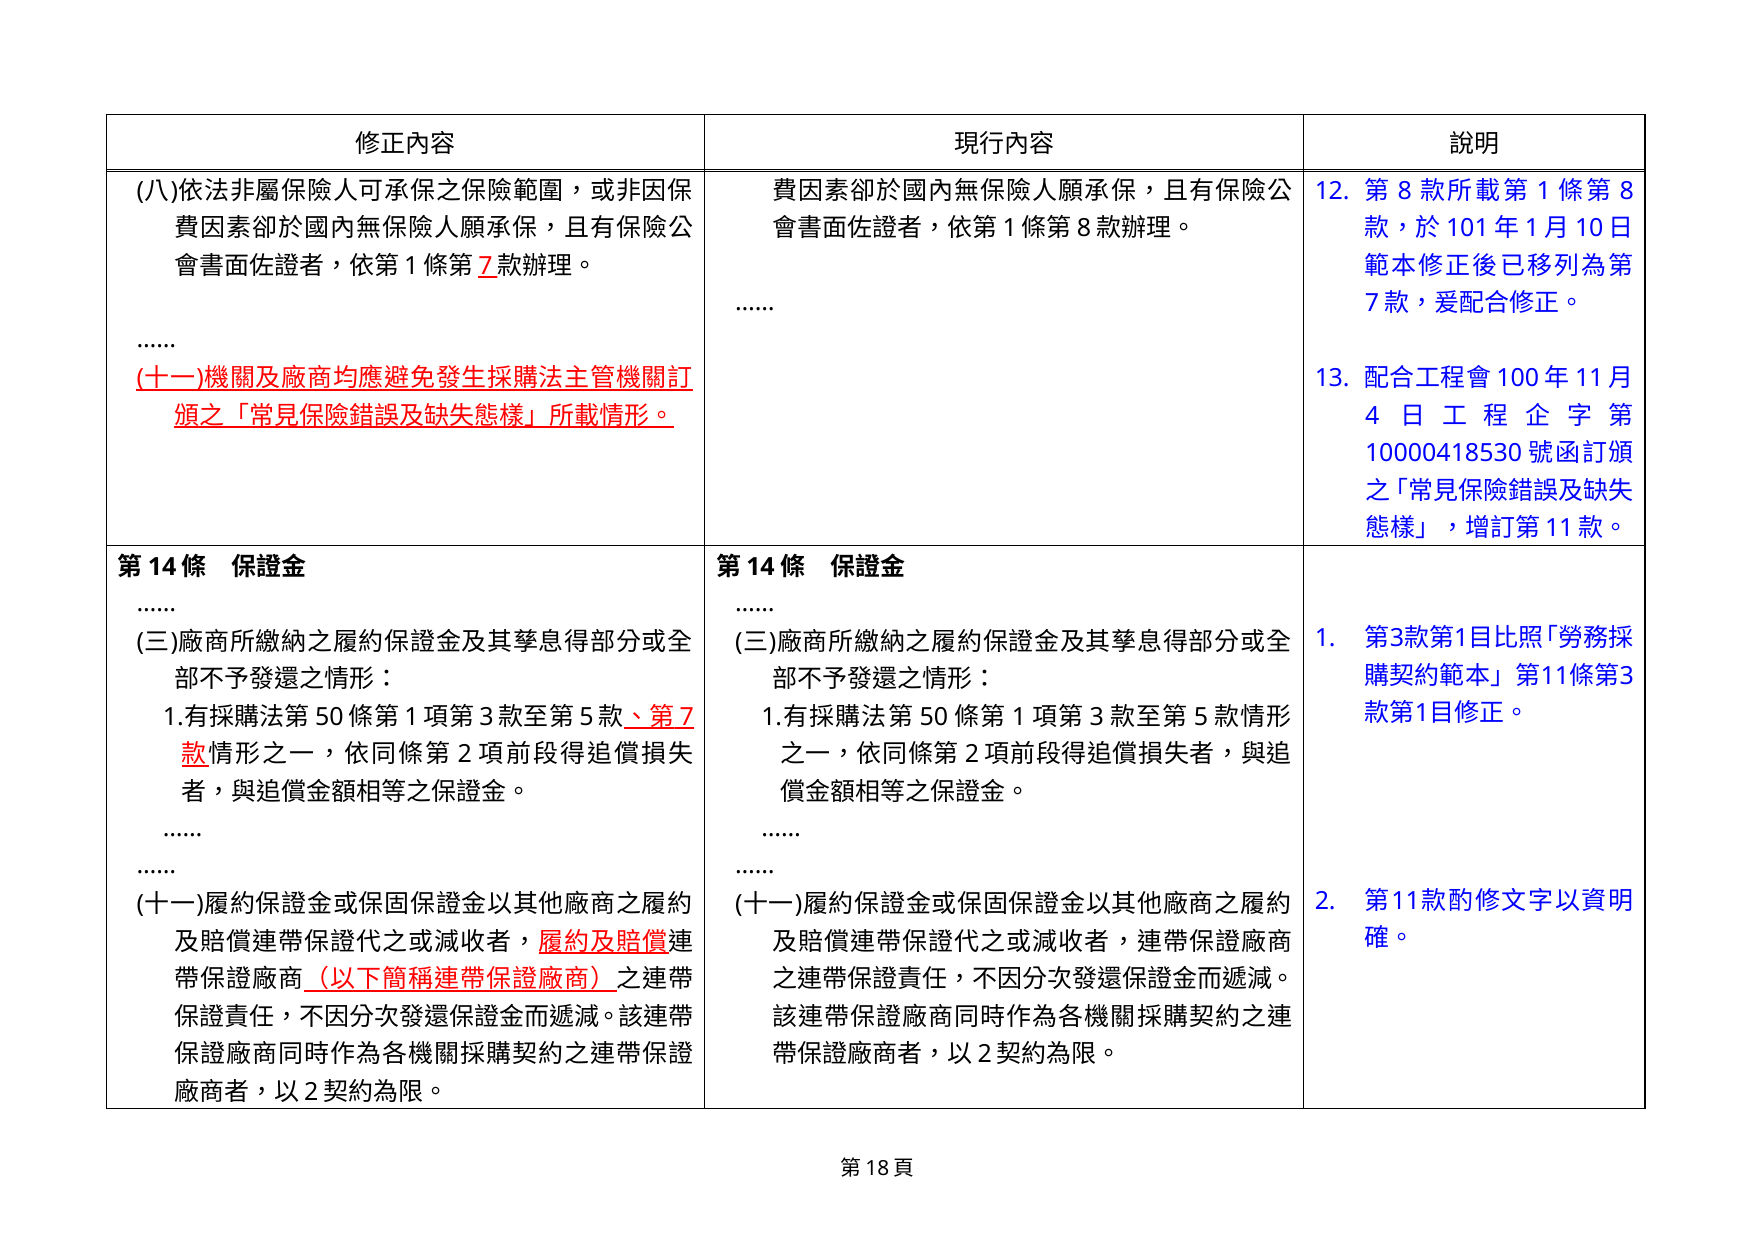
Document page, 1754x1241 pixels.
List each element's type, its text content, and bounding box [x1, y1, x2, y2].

table_cell 第14條 保證金 …… (三)廠商所繳納之履約保證金及其孳息得部分或全部不予發還之情形： 1.有採購法第50條第1項第3款至第5款情形之一，依同條第2項前段得追償損失者，與追償金額相等之保證金。 …… …… (十一)履約保證金或保固保證金以其他廠商之履約及賠償連帶保證代之或減收者，連帶保證廠商之連帶保證責任，不因分次發還保證金而遞減。該連帶保證廠商同時作為各機關採購契約之連帶保證廠商者，以2契約為限。 [705, 546, 1303, 1108]
table_cell 費因素卻於國內無保險人願承保，且有保險公會書面佐證者，依第1條第8款辦理。 …… [705, 172, 1303, 544]
table_header 修正內容 [107, 115, 704, 168]
table_cell (八)依法非屬保險人可承保之保險範圍，或非因保費因素卻於國內無保險人願承保，且有保險公會書面佐證者，依第1條第7款辦理。 …… (十一)機關及廠商均應避免發生採購法主管機關訂頒之「常見保險錯誤及缺失態樣」所載情形。 [107, 172, 704, 544]
table_header 說明 [1304, 115, 1644, 168]
table_header 現行內容 [705, 115, 1303, 168]
table_cell 第3款第1目比照「勞務採購契約範本」第11條第3款第1目修正。 第11款酌修文字以資明確。 第14款比照「勞務採購契約範本」第11條第14款修正。 [1304, 546, 1644, 1108]
table_cell 第14條 保證金 …… (三)廠商所繳納之履約保證金及其孳息得部分或全部不予發還之情形： 1.有採購法第50條第1項第3款至第5款、第7款情形之一，依同條第2項前段得追償損失者，與追償金額相等之保證金。 …… …… (十一)履約保證金或保固保證金以其他廠商之履約及賠償連帶保證代之或減收者，履約及賠償連帶保證廠商（以下簡稱連帶保證廠商）之連帶保證責任，不因分次發還保證金而遞減。該連帶保證廠商同時作為各機關採購契約之連帶保證廠商者，以2契約為限。 [107, 546, 704, 1108]
table_cell 第1款參考「節能績效保證專案統包工程採購契約範本」第13條第1款修正，僅載明廠商需購買之保險商品種類，至於附加保險或附加條款，於第2款載明。 「貨物運輸保險」通常用於水險或空運險較多，且為貨主和運輸業者所投保，爰予刪除。如因個案特性需指定投保，可於「其他」載明。 第2款第1目參考「節能績效保證專案統包工程採購契約範本」第13條第2款第1目修正。工程財物損失險承保範圍採用概括式(All Risk)而非列舉式(Named Peril)。 增訂第2款第2目，由機關載明不保事項。 原第2款第2目至第4目移列為第3目至第5目。比照「節能績效保證專案統包工程採購契約範本」第13條第2款第4目修正第5目。 第2款第6目，比照「節能績效保證專案統包工程採購契約範本」第13條第2款第5目修正。 第2款第7目酌修文字。 參考「節能績效保證專案統包工程採購契約範本」第13條第2款第9目增訂第2款第10目。所列附加條款及保險，部分係為加保市售綜合保險基本條款原不保事項(例如機關交由廠商於工地保管或使用之財物)，機關於招標前，宜就相關保險契約條款進行瞭解，以勾選適用於個案採購之附加條款/保險。以下目次順移。 參考「節能績效保證專案統包工程採購契約範本」第13條第3款增訂第3款。 原第3款移列為第4款，並比照「節能績效保證專案統包工程採購契約範本」第13條第4款修正。 配合第1款之修正，刪除原第4款。 第8款所載第1條第8款，於101年1月10日範本修正後已移列為第7款，爰配合修正。 配合工程會100年11月4日工程企字第10000418530號函訂頒之「常見保險錯誤及缺失態樣」，增訂第11款。 [1304, 172, 1644, 544]
